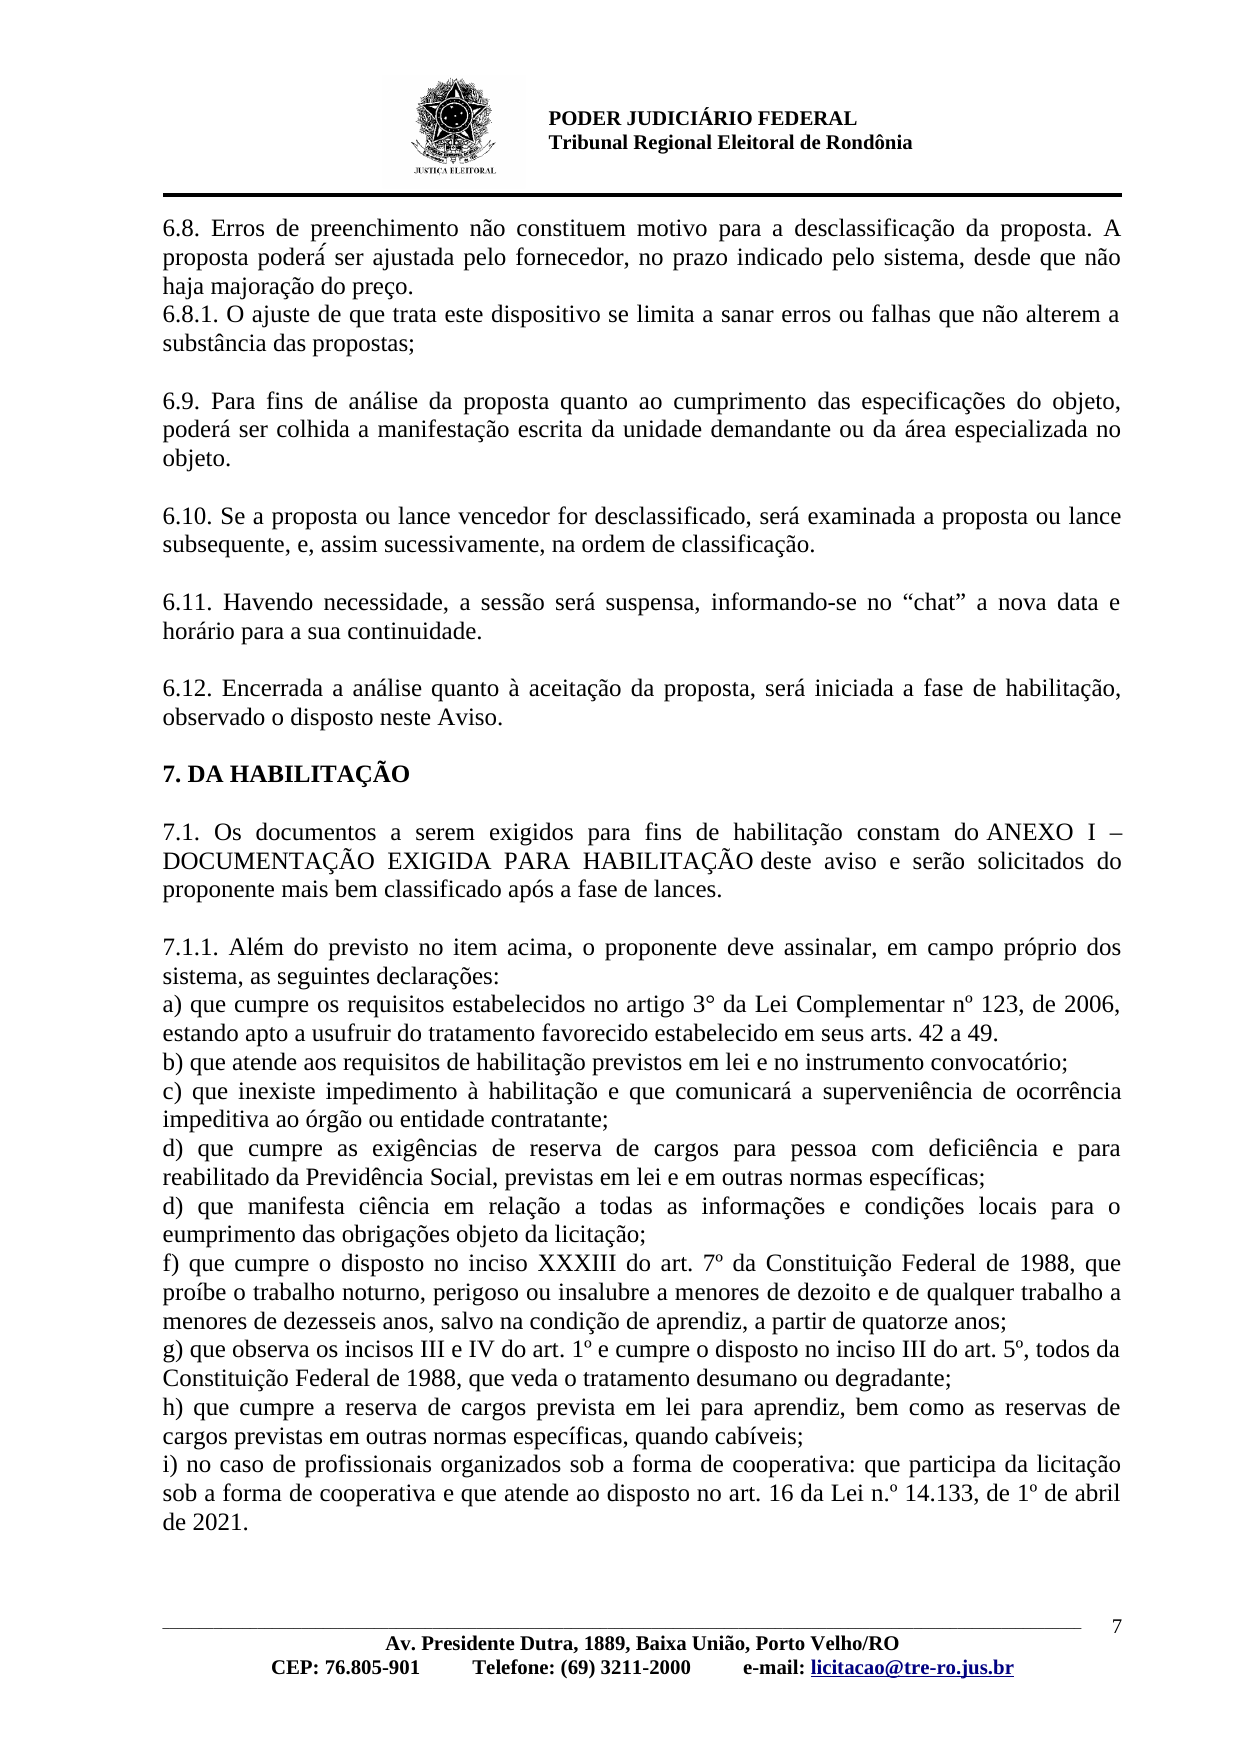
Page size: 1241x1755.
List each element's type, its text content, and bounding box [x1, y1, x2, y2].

text 6.9. Para fins de análise da proposta quanto ao cumprimento das especificações do objeto, poderá ser colhida a manifestação escrita da unidade demandante ou da área especializada no objeto. [162, 386, 1122, 472]
text 7.1.1. Além do previsto no item acima, o proponente deve assinalar, em campo próprio dos sistema, as seguintes declarações: [162, 932, 1122, 989]
text 7.1. Os documentos a serem exigidos para fins de habilitação constam do ANEXO I – DOCUMENTAÇÃO EXIGIDA PARA HABILITAÇÃO deste aviso e serão solicitados do proponente mais bem classificado após a fase de lances. [162, 817, 1122, 903]
text f) que cumpre o disposto no inciso XXXIII do art. 7º da Constituição Federal de 1988, que proíbe o trabalho noturno, perigoso ou insalubre a menores de dezoito e de qualquer trabalho a menores de dezesseis anos, salvo na condição de aprendiz, a partir de quatorze anos; [162, 1248, 1122, 1334]
text d) que manifesta ciência em relação a todas as informações e condições locais para o eumprimento das obrigações objeto da licitação; [162, 1191, 1122, 1248]
text 6.8. Erros de preenchimento não constituem motivo para a desclassificação da proposta. A proposta poderá́ ser ajustada pelo fornecedor, no prazo indicado pelo sistema, desde que não haja majoração do preço. [162, 213, 1122, 299]
text i) no caso de profissionais organizados sob a forma de cooperativa: que participa da licitação sob a forma de cooperativa e que atende ao disposto no art. 16 da Lei n.º 14.133, de 1º de abril de 2021. [162, 1449, 1122, 1536]
text 6.10. Se a proposta ou lance vencedor for desclassificado, será examinada a proposta ou lance subsequente, e, assim sucessivamente, na ordem de classificação. [162, 501, 1122, 558]
text 6.11. Havendo necessidade, a sessão será suspensa, informando-se no “chat” a nova data e horário para a sua continuidade. [162, 587, 1122, 644]
text b) que atende aos requisitos de habilitação previstos em lei e no instrumento convocatório; [162, 1047, 1122, 1076]
text h) que cumpre a reserva de cargos prevista em lei para aprendiz, bem como as reservas de cargos previstas em outras normas específicas, quando cabíveis; [162, 1392, 1122, 1449]
text a) que cumpre os requisitos estabelecidos no artigo 3° da Lei Complementar nº 123, de 2006, estando apto a usufruir do tratamento favorecido estabelecido em seus arts. 42 a 49. [162, 989, 1122, 1047]
text g) que observa os incisos III e IV do art. 1º e cumpre o disposto no inciso III do art. 5º, todos da Constituição Federal de 1988, que veda o tratamento desumano ou degradante; [162, 1334, 1122, 1392]
text 6.12. Encerrada a análise quanto à aceitação da proposta, será iniciada a fase de habilitação, observado o disposto neste Aviso. [162, 673, 1122, 731]
text d) que cumpre as exigências de reserva de cargos para pessoa com deficiência e para reabilitado da Previdência Social, previstas em lei e em outras normas específicas; [162, 1133, 1122, 1191]
text c) que inexiste impedimento à habilitação e que comunicará a superveniência de ocorrência impeditiva ao órgão ou entidade contratante; [162, 1076, 1122, 1133]
text 7. DA HABILITAÇÃO [162, 759, 1122, 788]
text 6.8.1. O ajuste de que trata este dispositivo se limita a sanar erros ou falhas que não alterem a substância das propostas; [162, 299, 1122, 357]
